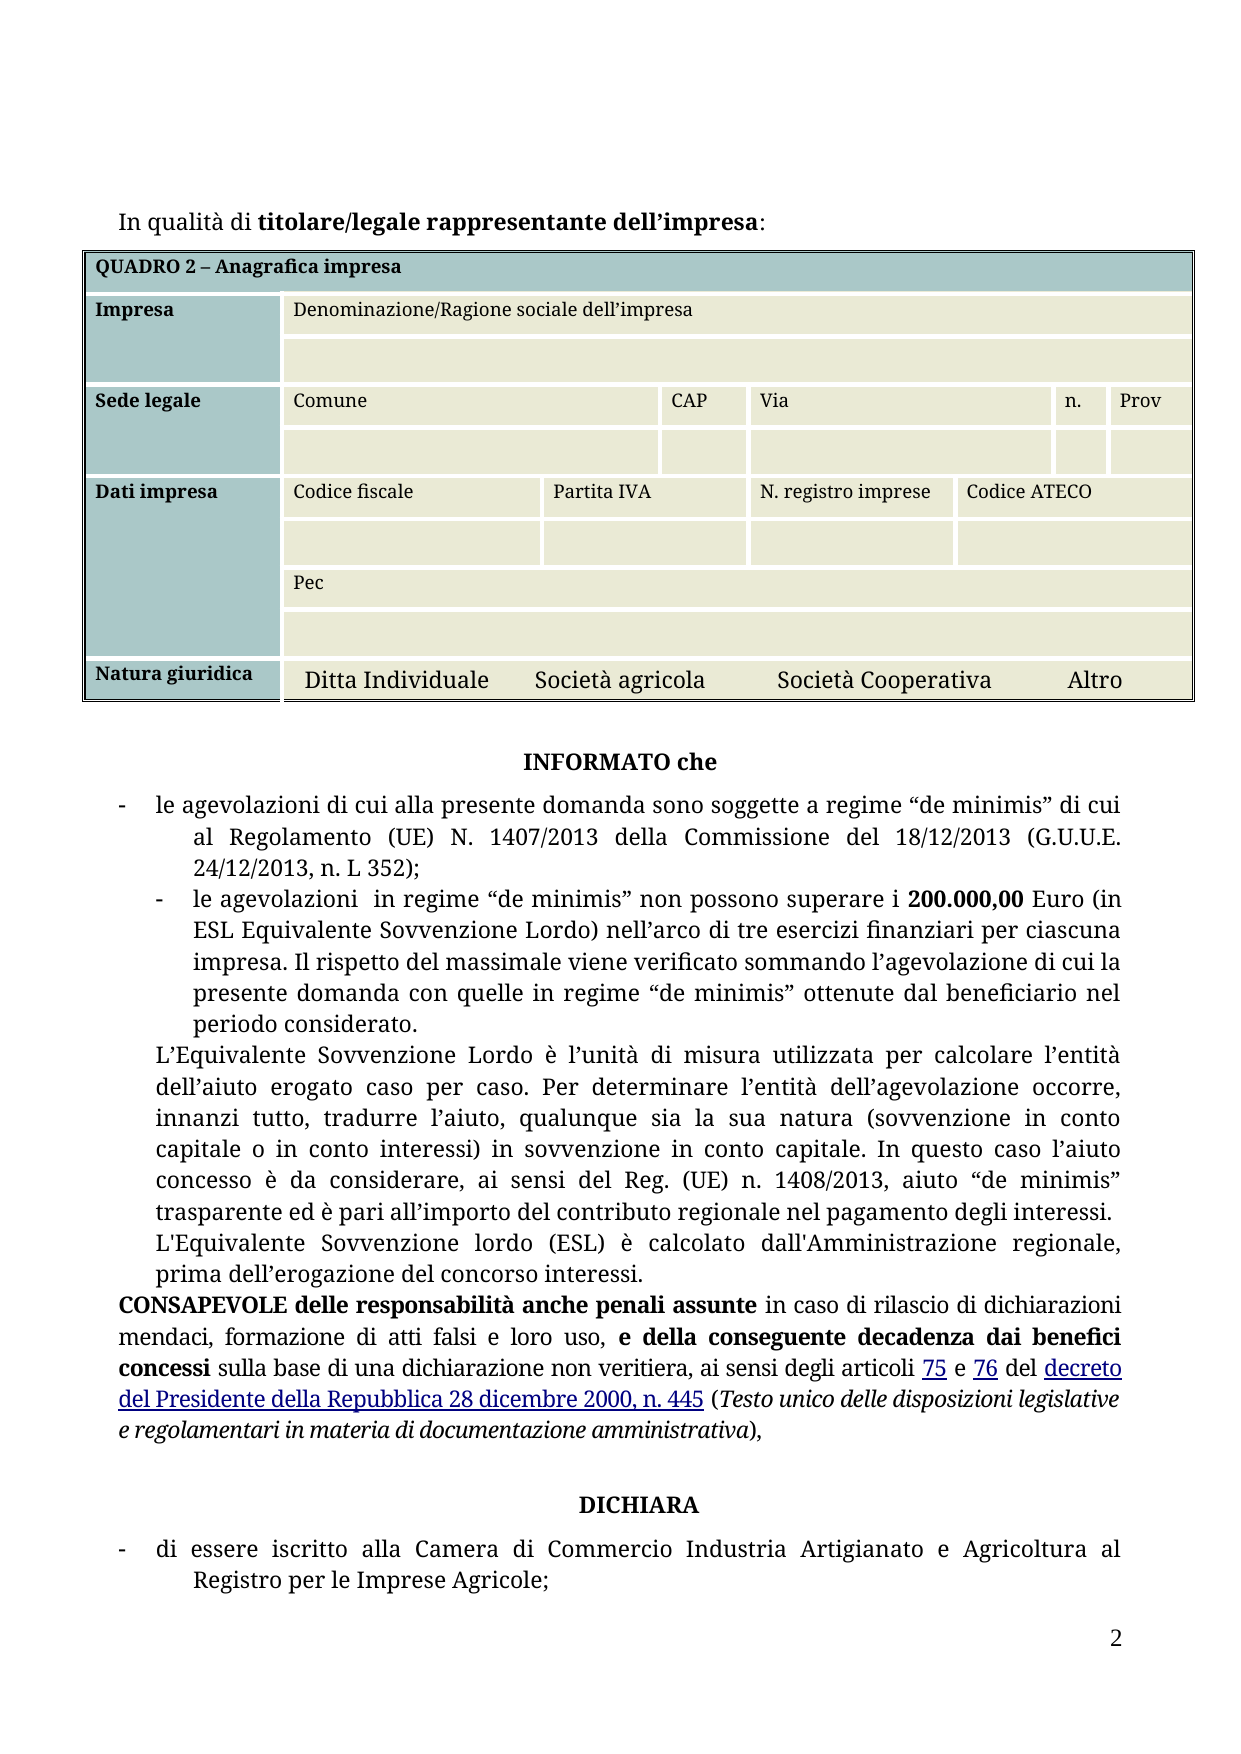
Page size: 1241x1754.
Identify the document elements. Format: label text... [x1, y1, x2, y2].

text L'Equivalente Sovvenzione lordo (ESL) è calcolato dall'Amministrazione regionale, prima dell’erogazione del concorso interessi. [155, 1227, 1122, 1289]
text In qualità di titolare/legale rappresentante dell’impresa: [118, 206, 1122, 237]
table_cell [662, 430, 746, 474]
table_cell Natura giuridica [86, 661, 280, 699]
table_cell Dati impresa [86, 478, 280, 656]
table_cell [284, 521, 540, 565]
table_cell n. [1056, 387, 1106, 425]
table_cell N. registro imprese [751, 478, 953, 516]
text INFORMATO che [118, 746, 1122, 777]
table_cell [751, 430, 1051, 474]
list le agevolazioni di cui alla presente domanda sono soggette a regime “de minimis” di cui al Regolamento (UE) N. 1407/2013 della Commissione del 18/12/2013 (G.U.U.E. 24/12/2013, n. L 352); [118, 789, 1122, 883]
list le agevolazioni in regime “de minimis” non possono superare i 200.000,00 Euro (in ESL Equivalente Sovvenzione Lordo) nell’arco di tre esercizi finanziari per ciascuna impresa. Il rispetto del massimale viene verificato sommando l’agevolazione di cui la presente domanda con quelle in regime “de minimis” ottenute dal beneficiario nel periodo considerato. [155, 883, 1122, 1039]
table_cell Prov [1111, 387, 1192, 425]
table_cell CAP [662, 387, 746, 425]
table_cell Partita IVA [544, 478, 746, 516]
table_cell [284, 612, 1192, 656]
text CONSAPEVOLE delle responsabilità anche penali assunte in caso di rilascio di dichiarazioni mendaci, formazione di atti falsi e loro uso, e della conseguente decadenza dai benefici concessi sulla base di una dichiarazione non veritiera, ai sensi degli articoli 75 e 76 del decreto del Presidente della Repubblica 28 dicembre 2000, n. 445 (Testo unico delle disposizioni legislative e regolamentari in materia di documentazione amministrativa), [118, 1289, 1122, 1446]
table_cell Sede legale [86, 387, 280, 474]
table_cell [1111, 430, 1192, 474]
table_cell Comune [284, 387, 658, 425]
table_header QUADRO 2 – Anagrafica impresa [86, 253, 1192, 291]
text DICHIARA [156, 1489, 1122, 1521]
list di essere iscritto alla Camera di Commercio Industria Artigianato e Agricoltura al Registro per le Imprese Agricole; [118, 1533, 1122, 1596]
table_cell Codice ATECO [958, 478, 1192, 516]
table_cell Via [751, 387, 1051, 425]
table_cell Denominazione/Ragione sociale dell’impresa [284, 296, 1192, 334]
table_cell [1056, 430, 1106, 474]
table_cell Codice fiscale [284, 478, 540, 516]
table_cell [751, 521, 953, 565]
table_cell Ditta Individuale Società agricola Società Cooperativa Altro [284, 661, 1192, 699]
table_cell [958, 521, 1192, 565]
table_cell Pec [284, 570, 1192, 607]
table_cell [284, 339, 1192, 382]
table_cell Impresa [86, 296, 280, 382]
table_cell [544, 521, 746, 565]
text L’Equivalente Sovvenzione Lordo è l’unità di misura utilizzata per calcolare l’entità dell’aiuto erogato caso per caso. Per determinare l’entità dell’agevolazione occorre, innanzi tutto, tradurre l’aiuto, qualunque sia la sua natura (sovvenzione in conto capitale o in conto interessi) in sovvenzione in conto capitale. In questo caso l’aiuto concesso è da considerare, ai sensi del Reg. (UE) n. 1408/2013, aiuto “de minimis” trasparente ed è pari all’importo del contributo regionale nel pagamento degli interessi. [155, 1039, 1122, 1227]
table_cell [284, 430, 658, 474]
